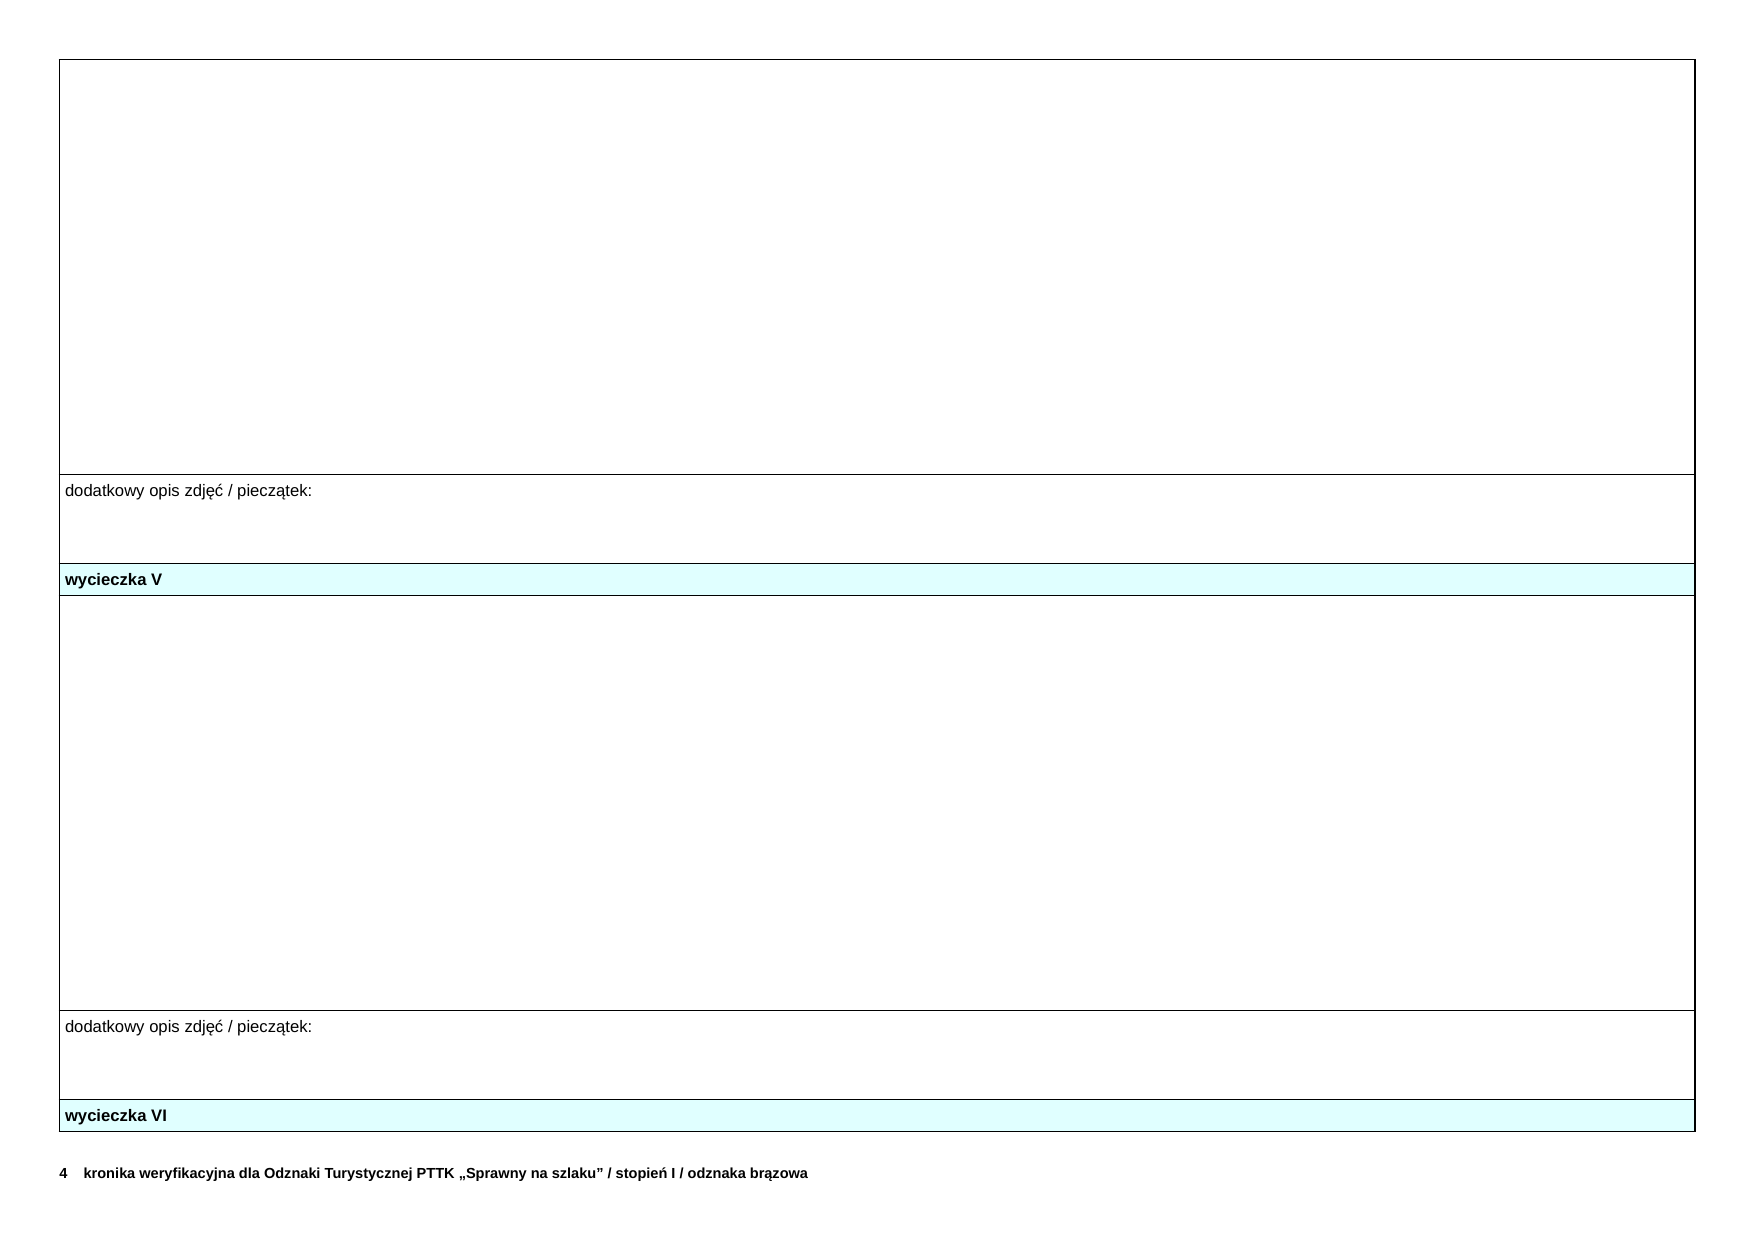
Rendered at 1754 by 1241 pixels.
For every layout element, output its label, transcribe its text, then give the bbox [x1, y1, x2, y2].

table_cell dodatkowy opis zdjęć / pieczątek: [60, 475, 1694, 563]
table_cell [60, 596, 1694, 1010]
table_cell [60, 60, 1694, 474]
table_cell dodatkowy opis zdjęć / pieczątek: [60, 1011, 1694, 1099]
table_cell wycieczka V [60, 564, 1694, 595]
table_cell wycieczka VI [60, 1100, 1694, 1131]
